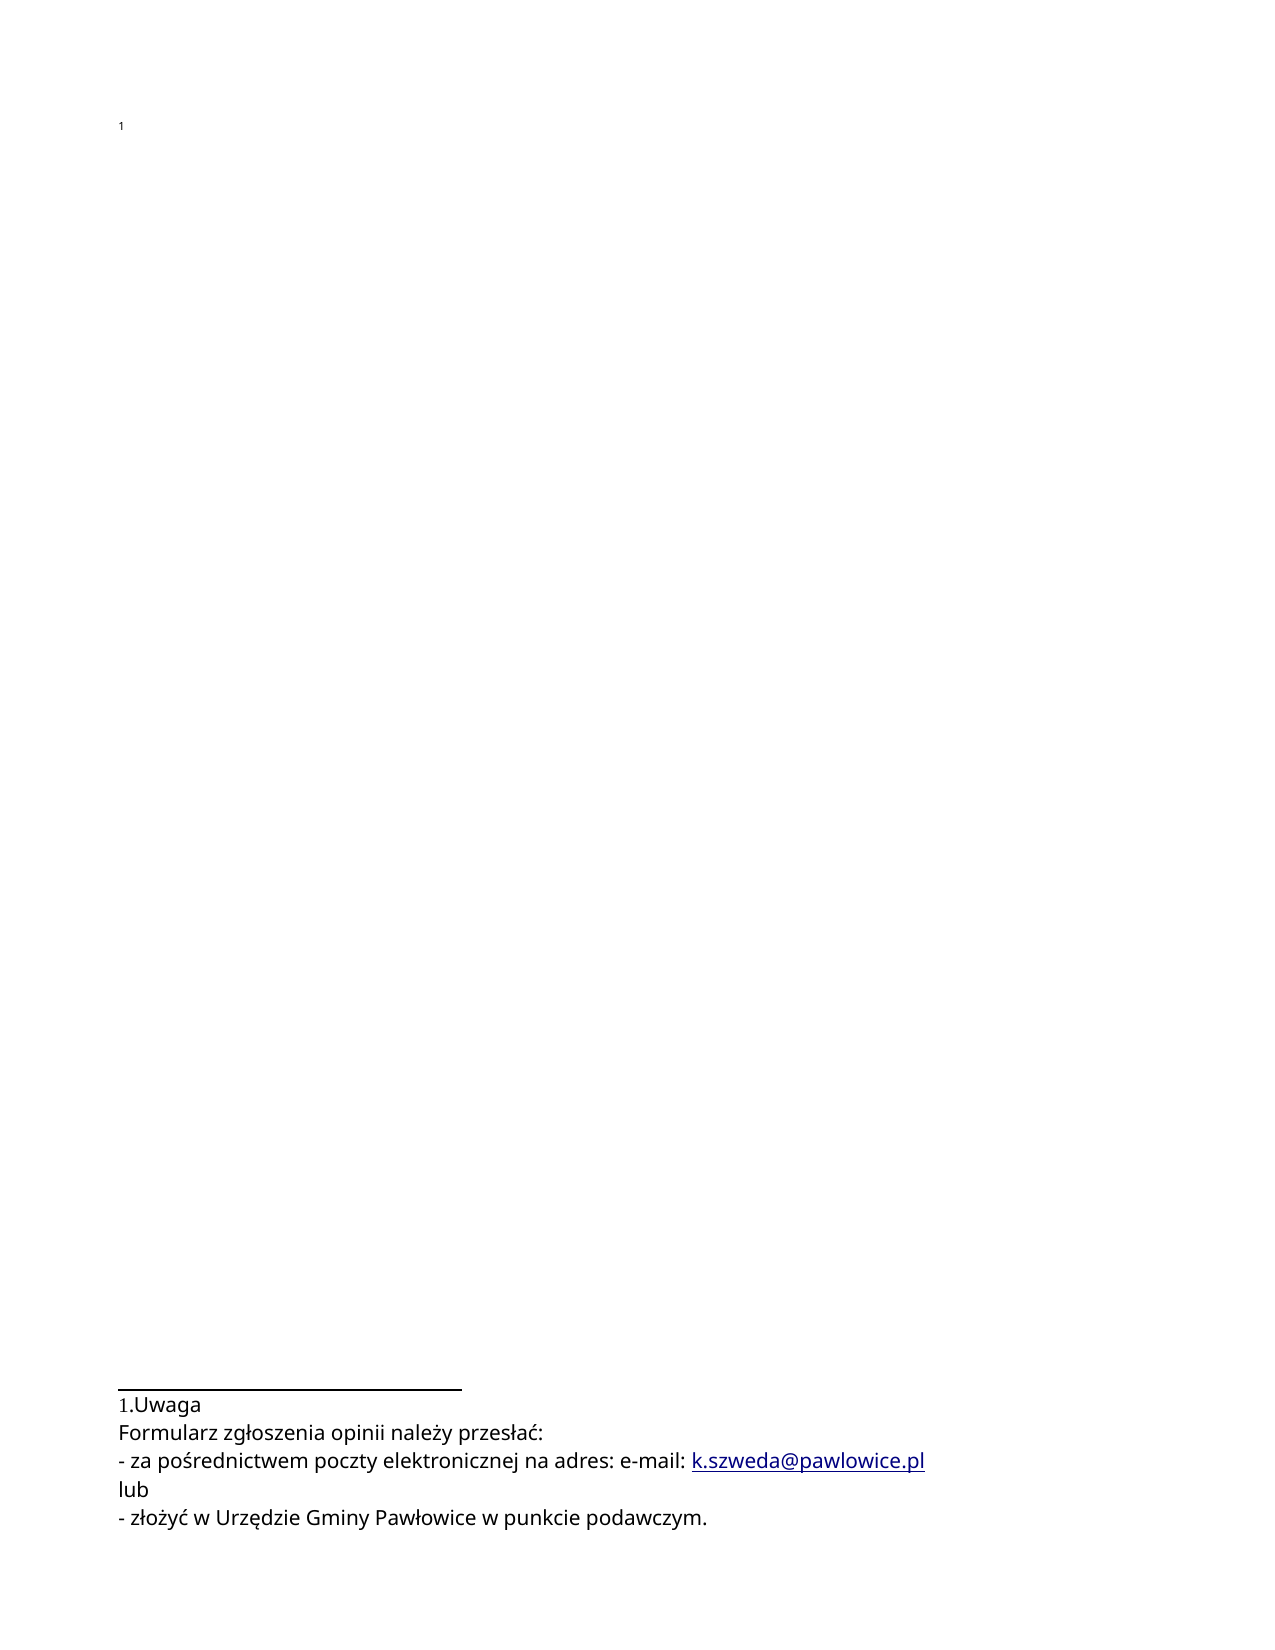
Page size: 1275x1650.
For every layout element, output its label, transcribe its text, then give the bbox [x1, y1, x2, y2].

text lub [118, 1475, 1157, 1503]
text - za pośrednictwem poczty elektronicznej na adres: e-mail: k.szweda@pawlowice.pl [118, 1447, 1157, 1475]
text Formularz zgłoszenia opinii należy przesłać: [118, 1418, 1157, 1447]
text - złożyć w Urzędzie Gminy Pawłowice w punkcie podawczym. [118, 1503, 1157, 1532]
text .Uwaga [118, 1390, 1157, 1418]
